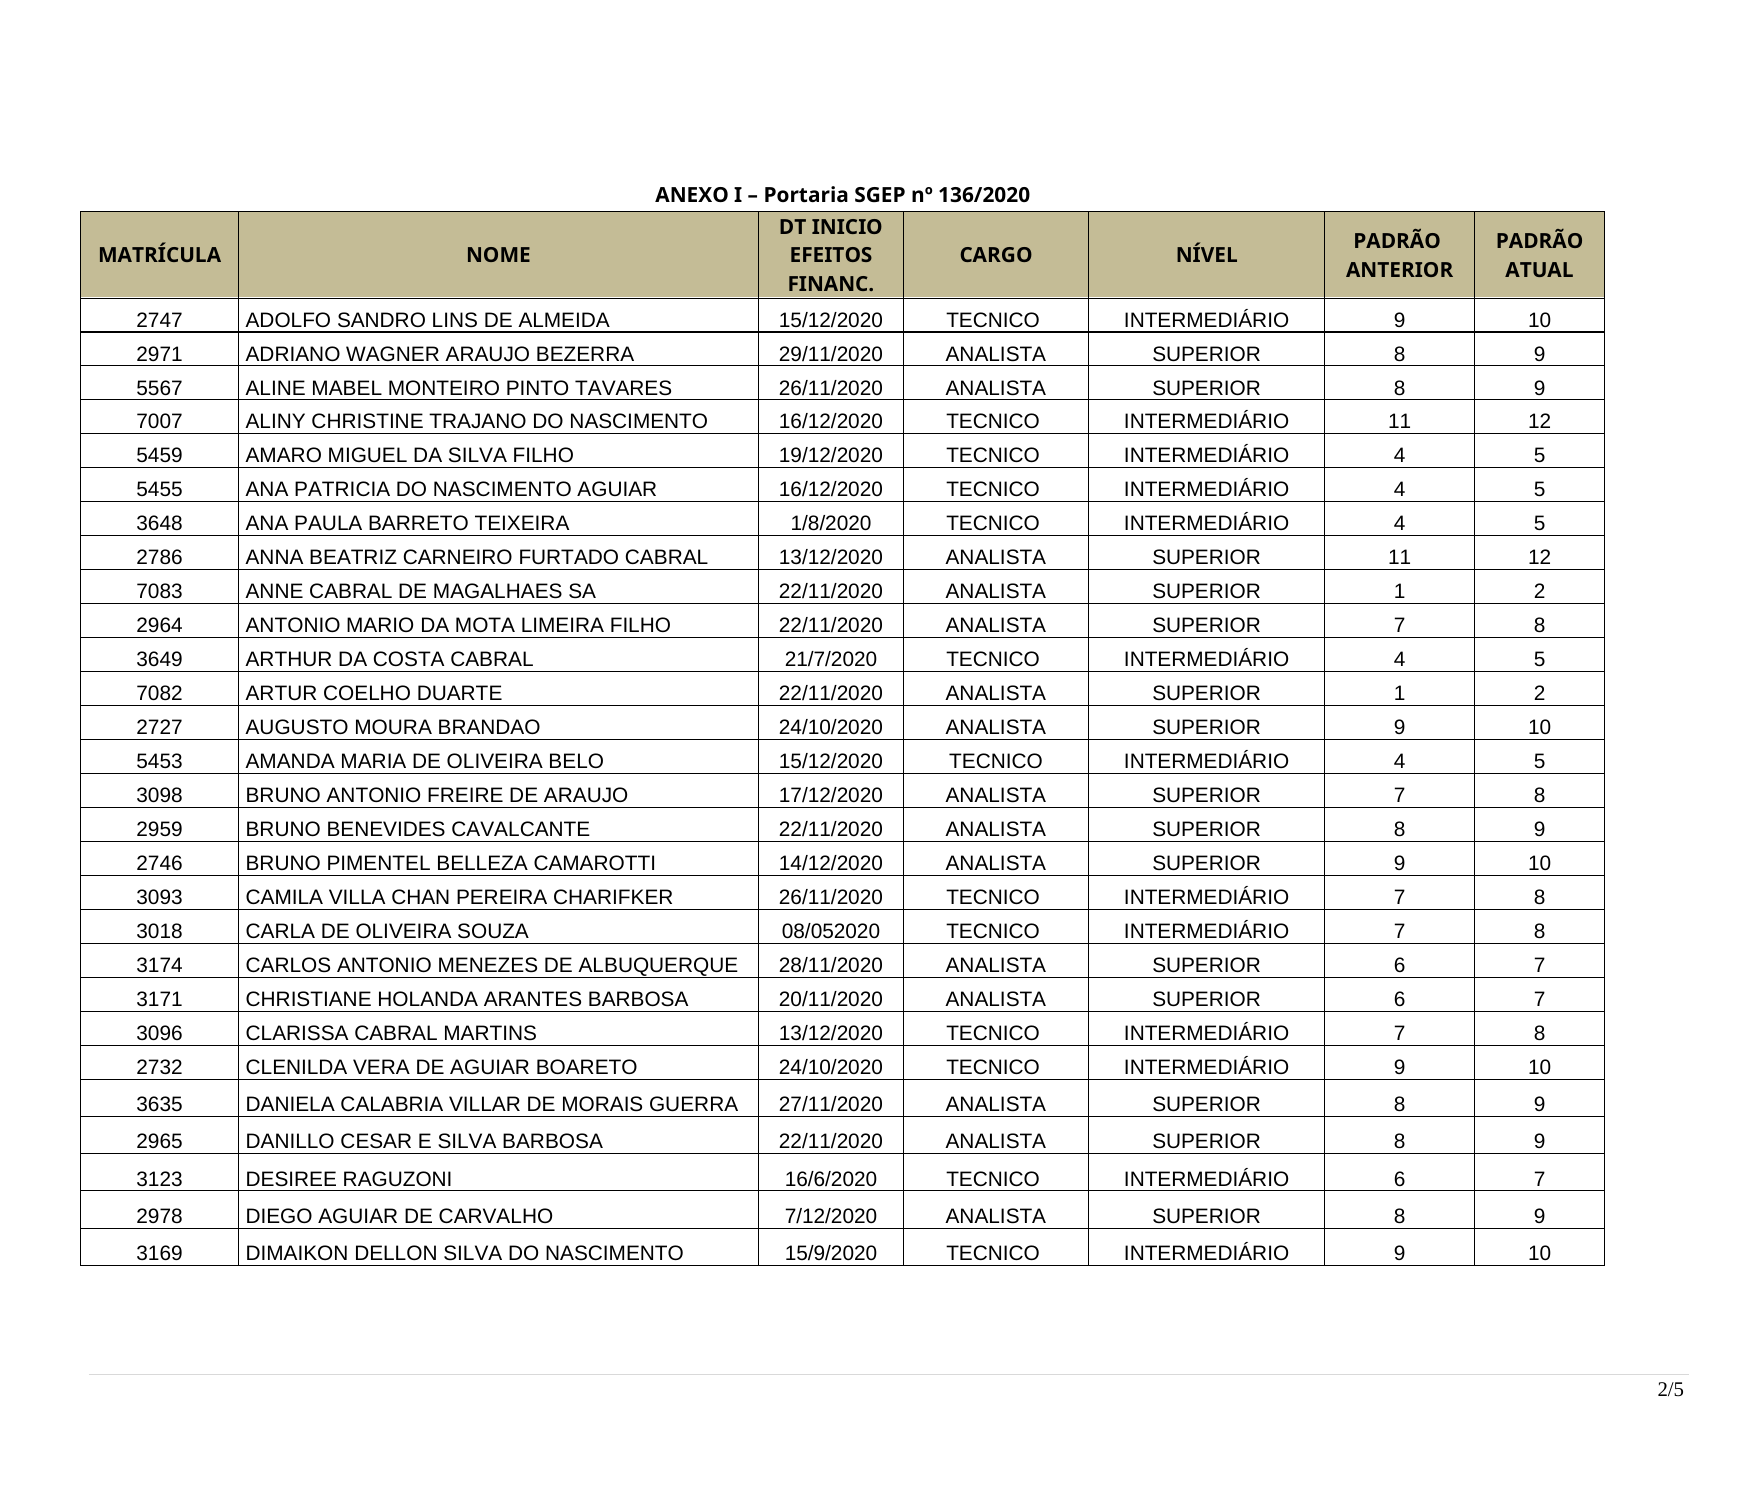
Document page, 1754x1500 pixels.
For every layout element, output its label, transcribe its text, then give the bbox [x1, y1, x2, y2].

table_cell 2 [1475, 570, 1604, 603]
table_cell 4 [1325, 740, 1474, 773]
table_cell 7 [1325, 876, 1474, 909]
table_cell 22/11/2020 [759, 808, 903, 841]
table_cell DIEGO AGUIAR DE CARVALHO [239, 1191, 758, 1228]
table_cell 7 [1475, 1154, 1604, 1190]
table_cell ALINY CHRISTINE TRAJANO DO NASCIMENTO [239, 400, 758, 433]
table_cell SUPERIOR [1089, 1191, 1324, 1228]
table_cell 5567 [81, 366, 238, 399]
table_cell 2747 [81, 299, 238, 331]
table_cell AMANDA MARIA DE OLIVEIRA BELO [239, 740, 758, 773]
table_cell CHRISTIANE HOLANDA ARANTES BARBOSA [239, 978, 758, 1011]
table_cell SUPERIOR [1089, 672, 1324, 705]
table_cell TECNICO [904, 740, 1088, 773]
table_cell 3174 [81, 944, 238, 977]
table_cell INTERMEDIÁRIO [1089, 400, 1324, 433]
table_cell PADRÃO ATUAL [1475, 212, 1604, 297]
table_cell 20/11/2020 [759, 978, 903, 1011]
table_cell ADOLFO SANDRO LINS DE ALMEIDA [239, 299, 758, 331]
table_cell INTERMEDIÁRIO [1089, 1046, 1324, 1078]
table_cell 5 [1475, 468, 1604, 501]
table_cell 11 [1325, 400, 1474, 433]
table_cell 9 [1475, 808, 1604, 841]
table_cell ANALISTA [904, 536, 1088, 569]
table_cell 6 [1325, 978, 1474, 1011]
table_cell 4 [1325, 468, 1474, 501]
table_cell 24/10/2020 [759, 706, 903, 739]
table_cell 10 [1475, 1046, 1604, 1078]
table_cell 2732 [81, 1046, 238, 1078]
table_cell TECNICO [904, 910, 1088, 943]
table_cell 6 [1325, 944, 1474, 977]
table_cell 7 [1325, 1012, 1474, 1044]
table_cell ARTHUR DA COSTA CABRAL [239, 638, 758, 671]
table_cell 4 [1325, 502, 1474, 535]
table_cell TECNICO [904, 1046, 1088, 1078]
table_cell 3171 [81, 978, 238, 1011]
table_cell 15/12/2020 [759, 740, 903, 773]
table_cell ANALISTA [904, 333, 1088, 365]
table_cell INTERMEDIÁRIO [1089, 468, 1324, 501]
table_cell DANIELA CALABRIA VILLAR DE MORAIS GUERRA [239, 1080, 758, 1116]
table_cell 2786 [81, 536, 238, 569]
table_cell INTERMEDIÁRIO [1089, 299, 1324, 331]
table_cell 12 [1475, 536, 1604, 569]
table_cell 13/12/2020 [759, 1012, 903, 1044]
table_cell ANALISTA [904, 944, 1088, 977]
table_cell ANALISTA [904, 774, 1088, 807]
table_cell 2965 [81, 1117, 238, 1153]
table_header ANEXO I – Portaria SGEP nº 136/2020 [81, 177, 1604, 211]
table_cell 21/7/2020 [759, 638, 903, 671]
table_cell 2959 [81, 808, 238, 841]
table_cell 8 [1325, 333, 1474, 365]
table_cell TECNICO [904, 876, 1088, 909]
table_cell SUPERIOR [1089, 944, 1324, 977]
table_cell SUPERIOR [1089, 1080, 1324, 1116]
table_cell CARGO [904, 212, 1088, 297]
table_cell 2 [1475, 672, 1604, 705]
table_cell 3169 [81, 1229, 238, 1265]
table_cell DESIREE RAGUZONI [239, 1154, 758, 1190]
table_cell ANALISTA [904, 570, 1088, 603]
table_cell 7 [1325, 910, 1474, 943]
table_cell MATRÍCULA [81, 212, 238, 297]
table_cell INTERMEDIÁRIO [1089, 740, 1324, 773]
table_cell INTERMEDIÁRIO [1089, 434, 1324, 467]
table_cell BRUNO PIMENTEL BELLEZA CAMAROTTI [239, 842, 758, 875]
table_cell CARLOS ANTONIO MENEZES DE ALBUQUERQUE [239, 944, 758, 977]
table_cell INTERMEDIÁRIO [1089, 1154, 1324, 1190]
table_cell 1/8/2020 [759, 502, 903, 535]
table_cell TECNICO [904, 502, 1088, 535]
table_cell 8 [1475, 774, 1604, 807]
table_cell BRUNO ANTONIO FREIRE DE ARAUJO [239, 774, 758, 807]
table_cell 9 [1325, 1046, 1474, 1078]
table_cell 5 [1475, 638, 1604, 671]
table_cell 8 [1325, 808, 1474, 841]
table_cell ANALISTA [904, 842, 1088, 875]
table_cell 7083 [81, 570, 238, 603]
table_cell AMARO MIGUEL DA SILVA FILHO [239, 434, 758, 467]
table_cell SUPERIOR [1089, 366, 1324, 399]
table_cell 13/12/2020 [759, 536, 903, 569]
table_cell ANA PAULA BARRETO TEIXEIRA [239, 502, 758, 535]
table_cell SUPERIOR [1089, 570, 1324, 603]
table_cell ANALISTA [904, 1117, 1088, 1153]
table_cell INTERMEDIÁRIO [1089, 1229, 1324, 1265]
table_cell CLENILDA VERA DE AGUIAR BOARETO [239, 1046, 758, 1078]
table_cell 22/11/2020 [759, 672, 903, 705]
table_cell 5 [1475, 502, 1604, 535]
table_cell DIMAIKON DELLON SILVA DO NASCIMENTO [239, 1229, 758, 1265]
table_cell 3648 [81, 502, 238, 535]
table_cell SUPERIOR [1089, 1117, 1324, 1153]
table_cell 2964 [81, 604, 238, 637]
table_cell 24/10/2020 [759, 1046, 903, 1078]
table_cell 8 [1325, 1117, 1474, 1153]
table_cell 3649 [81, 638, 238, 671]
table_cell ANA PATRICIA DO NASCIMENTO AGUIAR [239, 468, 758, 501]
table_cell 2971 [81, 333, 238, 365]
table_cell ALINE MABEL MONTEIRO PINTO TAVARES [239, 366, 758, 399]
table_cell 10 [1475, 1229, 1604, 1265]
table_cell SUPERIOR [1089, 774, 1324, 807]
table_cell AUGUSTO MOURA BRANDAO [239, 706, 758, 739]
table_cell ANALISTA [904, 366, 1088, 399]
table_cell 3123 [81, 1154, 238, 1190]
table_cell 7/12/2020 [759, 1191, 903, 1228]
table_cell 16/6/2020 [759, 1154, 903, 1190]
table_cell 5459 [81, 434, 238, 467]
table_cell ANALISTA [904, 978, 1088, 1011]
table_cell 9 [1475, 1191, 1604, 1228]
table_cell 3635 [81, 1080, 238, 1116]
table_cell 26/11/2020 [759, 366, 903, 399]
table_cell 9 [1475, 333, 1604, 365]
table_cell SUPERIOR [1089, 706, 1324, 739]
table_cell 9 [1325, 299, 1474, 331]
table_cell 11 [1325, 536, 1474, 569]
table_cell 5453 [81, 740, 238, 773]
table_cell CLARISSA CABRAL MARTINS [239, 1012, 758, 1044]
table_cell SUPERIOR [1089, 808, 1324, 841]
table_cell 7 [1475, 944, 1604, 977]
table_cell 5 [1475, 434, 1604, 467]
table_cell 19/12/2020 [759, 434, 903, 467]
table_cell 9 [1325, 842, 1474, 875]
table_cell 8 [1475, 604, 1604, 637]
table_cell INTERMEDIÁRIO [1089, 1012, 1324, 1044]
table_cell 9 [1475, 1117, 1604, 1153]
table_cell 16/12/2020 [759, 400, 903, 433]
table_cell 17/12/2020 [759, 774, 903, 807]
table_cell ANTONIO MARIO DA MOTA LIMEIRA FILHO [239, 604, 758, 637]
table_cell CAMILA VILLA CHAN PEREIRA CHARIFKER [239, 876, 758, 909]
table_cell 9 [1475, 1080, 1604, 1116]
table_cell 9 [1325, 1229, 1474, 1265]
table_cell INTERMEDIÁRIO [1089, 910, 1324, 943]
table_cell SUPERIOR [1089, 333, 1324, 365]
table_cell 26/11/2020 [759, 876, 903, 909]
table_cell 3096 [81, 1012, 238, 1044]
table_cell DANILLO CESAR E SILVA BARBOSA [239, 1117, 758, 1153]
table_cell ARTUR COELHO DUARTE [239, 672, 758, 705]
table_cell ANALISTA [904, 604, 1088, 637]
table_cell PADRÃO ANTERIOR [1325, 212, 1474, 297]
table_cell 5455 [81, 468, 238, 501]
table_cell ANNE CABRAL DE MAGALHAES SA [239, 570, 758, 603]
table_cell 7 [1325, 774, 1474, 807]
table_cell SUPERIOR [1089, 604, 1324, 637]
table_cell SUPERIOR [1089, 978, 1324, 1011]
table_cell 15/12/2020 [759, 299, 903, 331]
table_cell 22/11/2020 [759, 1117, 903, 1153]
table_cell NOME [239, 212, 758, 297]
table_cell ANALISTA [904, 1191, 1088, 1228]
table_cell 22/11/2020 [759, 570, 903, 603]
table_cell 10 [1475, 299, 1604, 331]
table_cell 9 [1325, 706, 1474, 739]
table_cell 7007 [81, 400, 238, 433]
table_cell 4 [1325, 434, 1474, 467]
table_cell ADRIANO WAGNER ARAUJO BEZERRA [239, 333, 758, 365]
table_cell TECNICO [904, 1154, 1088, 1190]
table_cell 22/11/2020 [759, 604, 903, 637]
table_cell INTERMEDIÁRIO [1089, 638, 1324, 671]
table_cell 08/052020 [759, 910, 903, 943]
table_cell TECNICO [904, 299, 1088, 331]
table_cell 3093 [81, 876, 238, 909]
table_cell 2727 [81, 706, 238, 739]
table_cell 8 [1325, 366, 1474, 399]
table_cell ANALISTA [904, 706, 1088, 739]
table_cell 29/11/2020 [759, 333, 903, 365]
table_cell 16/12/2020 [759, 468, 903, 501]
table_cell 8 [1475, 910, 1604, 943]
table_cell 27/11/2020 [759, 1080, 903, 1116]
table_cell SUPERIOR [1089, 842, 1324, 875]
table_cell 5 [1475, 740, 1604, 773]
table_cell 8 [1475, 876, 1604, 909]
table_cell ANALISTA [904, 672, 1088, 705]
table_cell TECNICO [904, 468, 1088, 501]
table_cell ANALISTA [904, 808, 1088, 841]
table_cell TECNICO [904, 434, 1088, 467]
table_cell BRUNO BENEVIDES CAVALCANTE [239, 808, 758, 841]
table_cell 8 [1475, 1012, 1604, 1044]
table_cell CARLA DE OLIVEIRA SOUZA [239, 910, 758, 943]
table_cell 2978 [81, 1191, 238, 1228]
table_cell 10 [1475, 706, 1604, 739]
table_cell DT INICIO EFEITOS FINANC. [759, 212, 903, 297]
table_cell TECNICO [904, 638, 1088, 671]
table_cell 6 [1325, 1154, 1474, 1190]
table_cell 12 [1475, 400, 1604, 433]
table_cell NÍVEL [1089, 212, 1324, 297]
table_cell 4 [1325, 638, 1474, 671]
table_cell 2746 [81, 842, 238, 875]
table_cell 9 [1475, 366, 1604, 399]
table_cell TECNICO [904, 1012, 1088, 1044]
table_cell 28/11/2020 [759, 944, 903, 977]
table_cell 8 [1325, 1080, 1474, 1116]
table_cell SUPERIOR [1089, 536, 1324, 569]
table_cell 15/9/2020 [759, 1229, 903, 1265]
table_cell 1 [1325, 570, 1474, 603]
table_cell 3098 [81, 774, 238, 807]
table_cell ANALISTA [904, 1080, 1088, 1116]
table_cell TECNICO [904, 1229, 1088, 1265]
table_cell 10 [1475, 842, 1604, 875]
table_cell 7082 [81, 672, 238, 705]
table_cell INTERMEDIÁRIO [1089, 876, 1324, 909]
table_cell ANNA BEATRIZ CARNEIRO FURTADO CABRAL [239, 536, 758, 569]
table_cell 7 [1325, 604, 1474, 637]
table_cell 7 [1475, 978, 1604, 1011]
table_cell 3018 [81, 910, 238, 943]
table_cell 8 [1325, 1191, 1474, 1228]
table_cell INTERMEDIÁRIO [1089, 502, 1324, 535]
table_cell 14/12/2020 [759, 842, 903, 875]
table_cell 1 [1325, 672, 1474, 705]
table_cell TECNICO [904, 400, 1088, 433]
